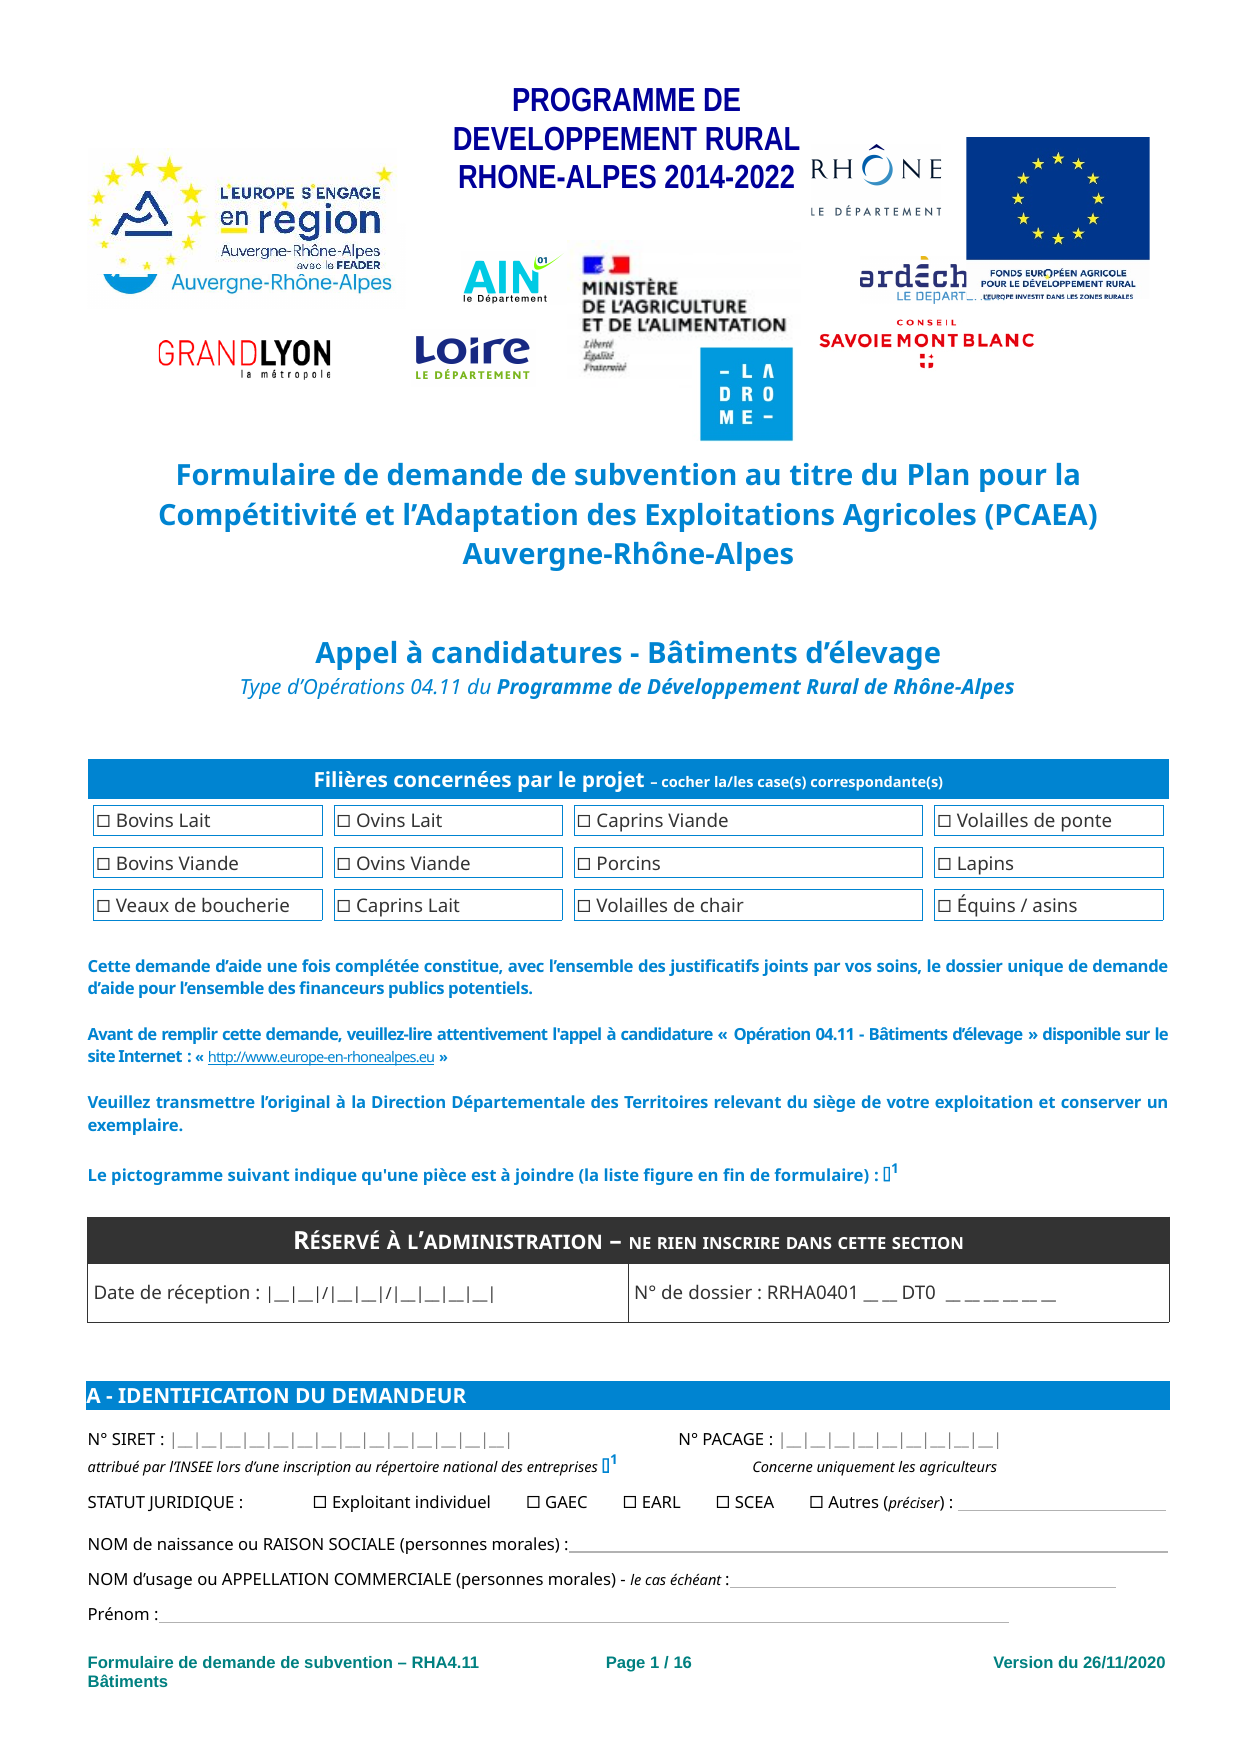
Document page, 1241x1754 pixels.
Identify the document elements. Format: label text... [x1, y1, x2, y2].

text Type d’Opérations 04.11 du Programme de Développement Rural de Rhône-Alpes [87, 672, 1169, 700]
text Avant de remplir cette demande, veuillez-lire attentivement l'appel à candidature « Opération 04.11 - Bâtiments d’élevage » disponible sur le site Internet : « http://www.europe-en-rhonealpes.eu » [87, 1022, 1169, 1068]
text STATUT JURIDIQUE :  Exploitant individuel  GAEC  EARL  SCEA  Autres (préciser) : [87, 1491, 1169, 1514]
text Prénom : [87, 1603, 1169, 1625]
text Veuillez transmettre l’original à la Direction Départementale des Territoires relevant du siège de votre exploitation et conserver un exemplaire. [87, 1091, 1169, 1136]
table_cell  Lapins [929, 841, 1169, 884]
table_header [811, 75, 1165, 230]
table_cell  Ovins Viande [328, 841, 568, 884]
table_cell  Porcins [568, 841, 928, 884]
table_cell [88, 230, 1165, 436]
table_cell Date de réception : |__|__|/|__|__|/|__|__|__|__| [88, 1264, 628, 1322]
table_cell  Équins / asins [929, 884, 1169, 926]
text A - IDENTIFICATION DU DEMANDEUR [86, 1381, 1170, 1410]
table_cell  Veaux de boucherie [88, 884, 328, 926]
text Cette demande d’aide une fois complétée constitue, avec l’ensemble des justificatifs joints par vos soins, le dossier unique de demande d’aide pour l’ensemble des financeurs publics potentiels. [87, 954, 1169, 1000]
text Le pictogramme suivant indique qu'une pièce est à joindre (la liste figure en fin de formulaire) : 1 [87, 1159, 1169, 1187]
text N° SIRET : |__|__|__|__|__|__|__|__|__|__|__|__|__|__| N° PACAGE : |__|__|__|__|__|__|__|__|__| [87, 1427, 1169, 1450]
table_cell  Volailles de chair [568, 884, 928, 926]
text attribué par l’INSEE lors d’une inscription au répertoire national des entreprises 1 Concerne uniquement les agriculteurs [87, 1450, 1169, 1478]
text NOM de naissance ou RAISON SOCIALE (personnes morales) : [87, 1532, 1169, 1555]
table_cell  Caprins Lait [328, 884, 568, 926]
text Appel à candidatures - Bâtiments d’élevage [87, 632, 1169, 672]
table_cell  Bovins Lait [88, 799, 328, 841]
table_cell  Volailles de ponte [929, 799, 1169, 841]
table_header Filières concernées par le projet – cocher la/les case(s) correspondante(s) [88, 759, 1169, 799]
table_cell  Ovins Lait [328, 799, 568, 841]
table_header Réservé à l’administration – ne rien inscrire dans cette section [88, 1218, 1169, 1263]
text NOM d’usage ou APPELLATION COMMERCIALE (personnes morales) - le cas échéant : [87, 1567, 1169, 1590]
table_cell N° de dossier : RRHA0401 __ __ DT0 __ __ __ __ __ __ [629, 1264, 1169, 1322]
table_cell  Caprins Viande [568, 799, 928, 841]
table_header PROGRAMME DE DEVELOPPEMENT RURAL RHONE-ALPES 2014-2022 [442, 75, 811, 230]
table_header [88, 75, 442, 230]
table_cell  Bovins Viande [88, 841, 328, 884]
text Formulaire de demande de subvention au titre du Plan pour la Compétitivité et l’Adaptation des Exploitations Agricoles (PCAEA) Auvergne-Rhône-Alpes [87, 454, 1169, 573]
